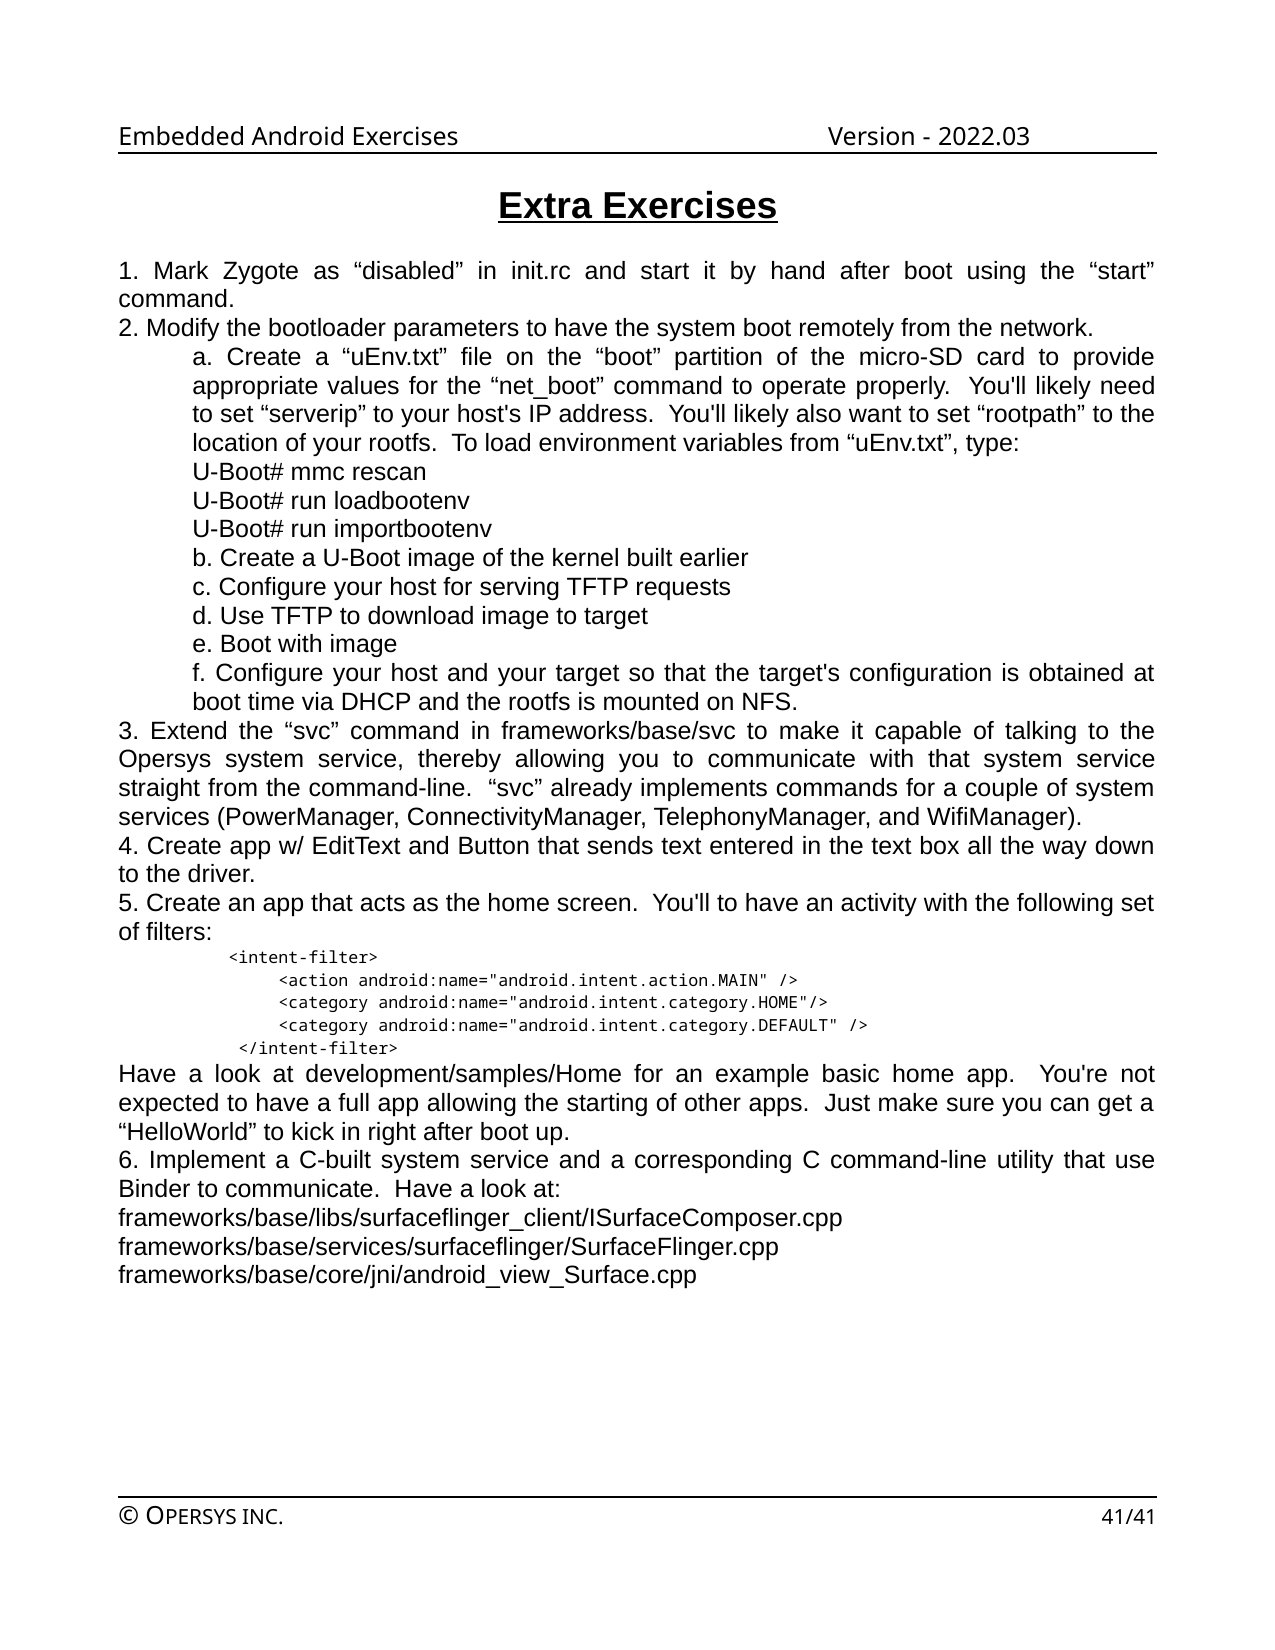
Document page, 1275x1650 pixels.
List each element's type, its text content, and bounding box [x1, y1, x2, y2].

text 4. Create app w/ EditText and Button that sends text entered in the text box all the way down to the driver. [118, 831, 1157, 888]
text c. Configure your host for serving TFTP requests [192, 572, 1157, 601]
text U-Boot# run importbootenv [192, 514, 1157, 543]
text 1. Mark Zygote as “disabled” in init.rc and start it by hand after boot using the “start” command. [118, 256, 1157, 313]
text e. Boot with image [192, 629, 1157, 658]
text <action android:name="android.intent.action.MAIN" /> [118, 968, 1157, 991]
text 3. Extend the “svc” command in frameworks/base/svc to make it capable of talking to the Opersys system service, thereby allowing you to communicate with that system service straight from the command-line. “svc” already implements commands for a couple of system services (PowerManager, ConnectivityManager, TelephonyManager, and WifiManager). [118, 716, 1157, 831]
text U-Boot# run loadbootenv [192, 486, 1157, 514]
text </intent-filter> [118, 1036, 1157, 1059]
text frameworks/base/libs/surfaceflinger_client/ISurfaceComposer.cpp frameworks/base/services/surfaceflinger/SurfaceFlinger.cpp frameworks/base/core/jni/android_view_Surface.cpp [118, 1203, 1157, 1289]
text d. Use TFTP to download image to target [192, 601, 1157, 629]
text <category android:name="android.intent.category.DEFAULT" /> [118, 1014, 1157, 1036]
text Have a look at development/samples/Home for an example basic home app. You're not expected to have a full app allowing the starting of other apps. Just make sure you can get a “HelloWorld” to kick in right after boot up. [118, 1059, 1157, 1145]
text a. Create a “uEnv.txt” file on the “boot” partition of the micro-SD card to provide appropriate values for the “net_boot” command to operate properly. You'll likely need to set “serverip” to your host's IP address. You'll likely also want to set “rootpath” to the location of your rootfs. To load environment variables from “uEnv.txt”, type: [192, 342, 1157, 457]
text b. Create a U-Boot image of the kernel built earlier [192, 543, 1157, 572]
text <intent-filter> [118, 946, 1157, 968]
text <category android:name="android.intent.category.HOME"/> [118, 991, 1157, 1014]
text 2. Modify the bootloader parameters to have the system boot remotely from the network. [118, 313, 1157, 342]
text Extra Exercises [118, 184, 1157, 227]
text 5. Create an app that acts as the home screen. You'll to have an activity with the following set of filters: [118, 888, 1157, 946]
text 6. Implement a C-built system service and a corresponding C command-line utility that use Binder to communicate. Have a look at: [118, 1145, 1157, 1203]
text f. Configure your host and your target so that the target's configuration is obtained at boot time via DHCP and the rootfs is mounted on NFS. [192, 658, 1157, 716]
text U-Boot# mmc rescan [192, 457, 1157, 486]
